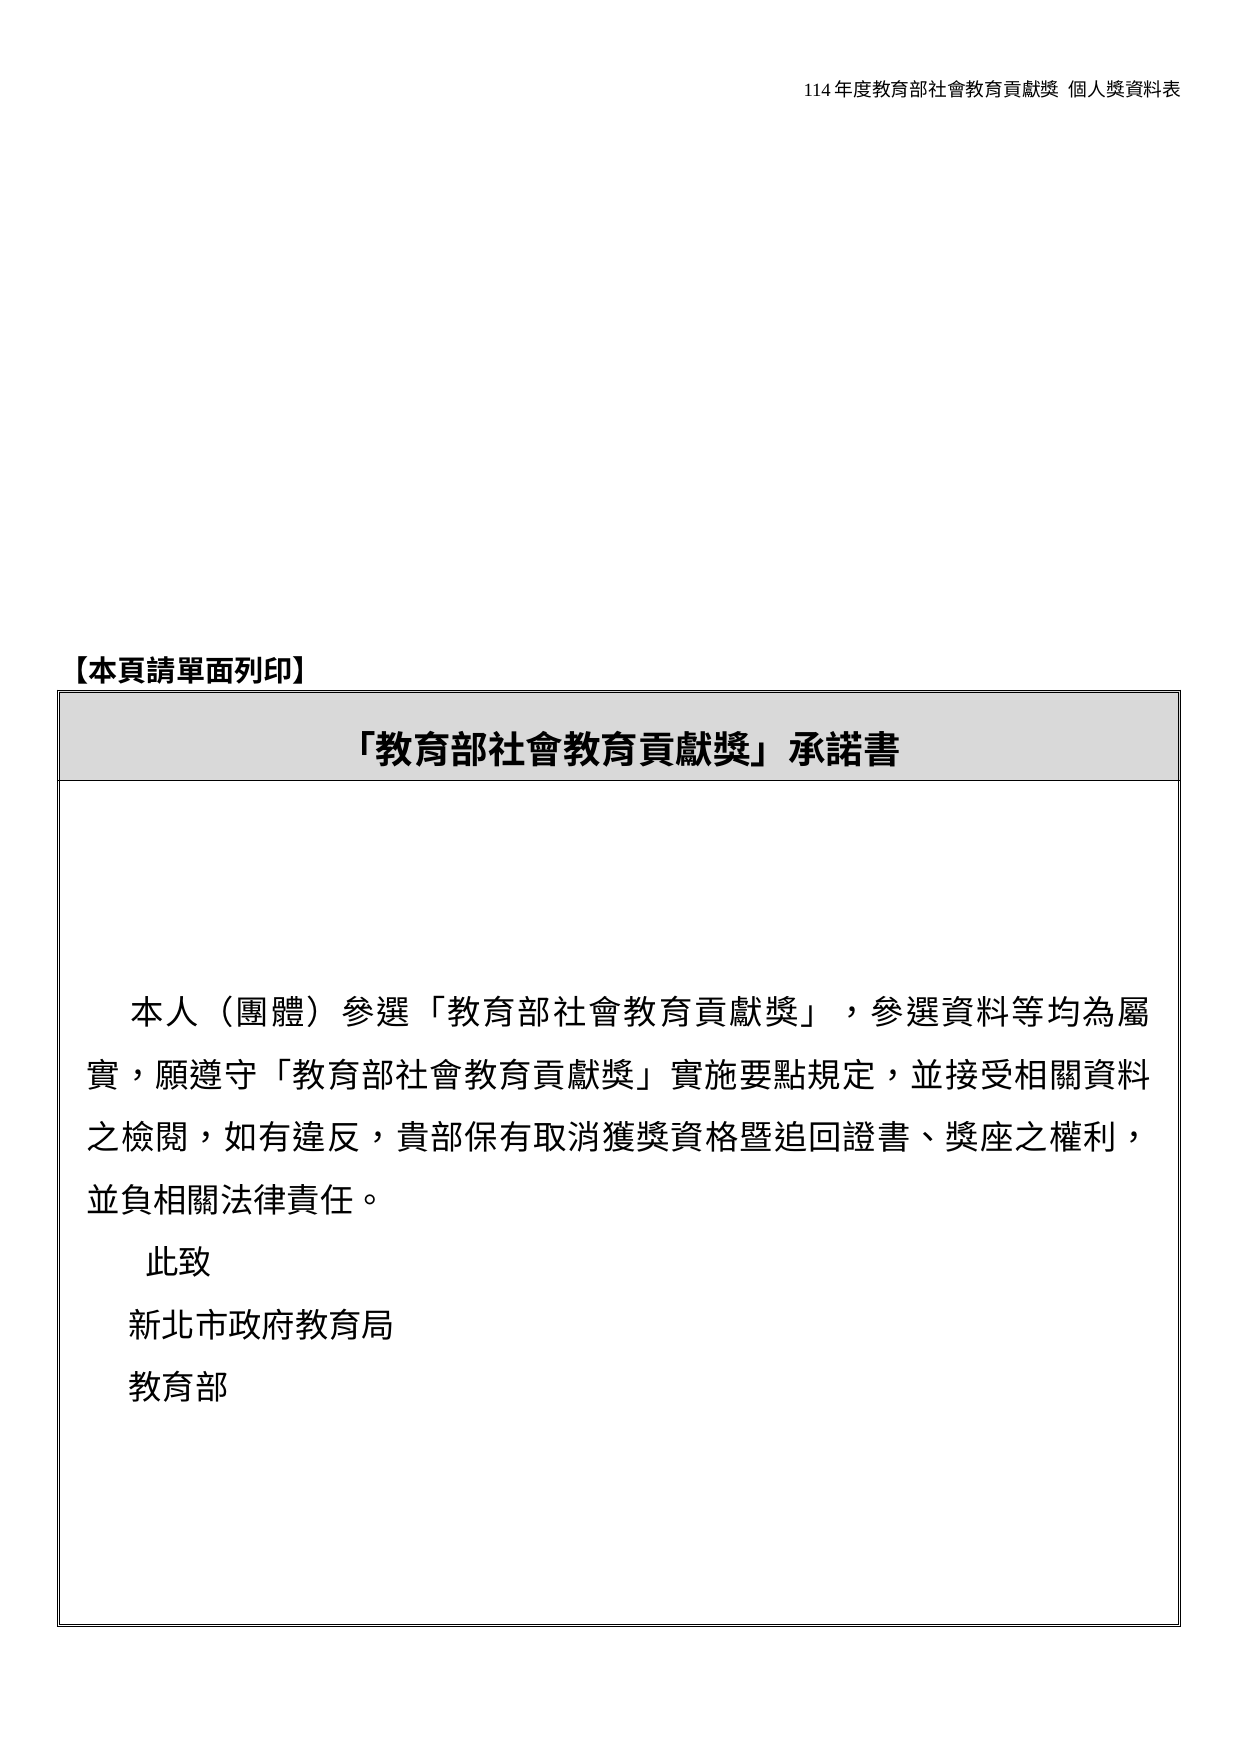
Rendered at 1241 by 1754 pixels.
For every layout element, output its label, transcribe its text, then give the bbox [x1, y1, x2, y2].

table_header 「教育部社會教育貢獻獎」承諾書 [60, 693, 1178, 780]
text 【本頁請單面列印】 [59, 627, 1181, 689]
table_cell 本人（團體）參選「教育部社會教育貢獻獎」，參選資料等均為屬實，願遵守「教育部社會教育貢獻獎」實施要點規定，並接受相關資料之檢閱，如有違反，貴部保有取消獲獎資格暨追回證書、獎座之權利，並負相關法律責任。 此致 新北市政府教育局 教育部 [60, 781, 1178, 1624]
